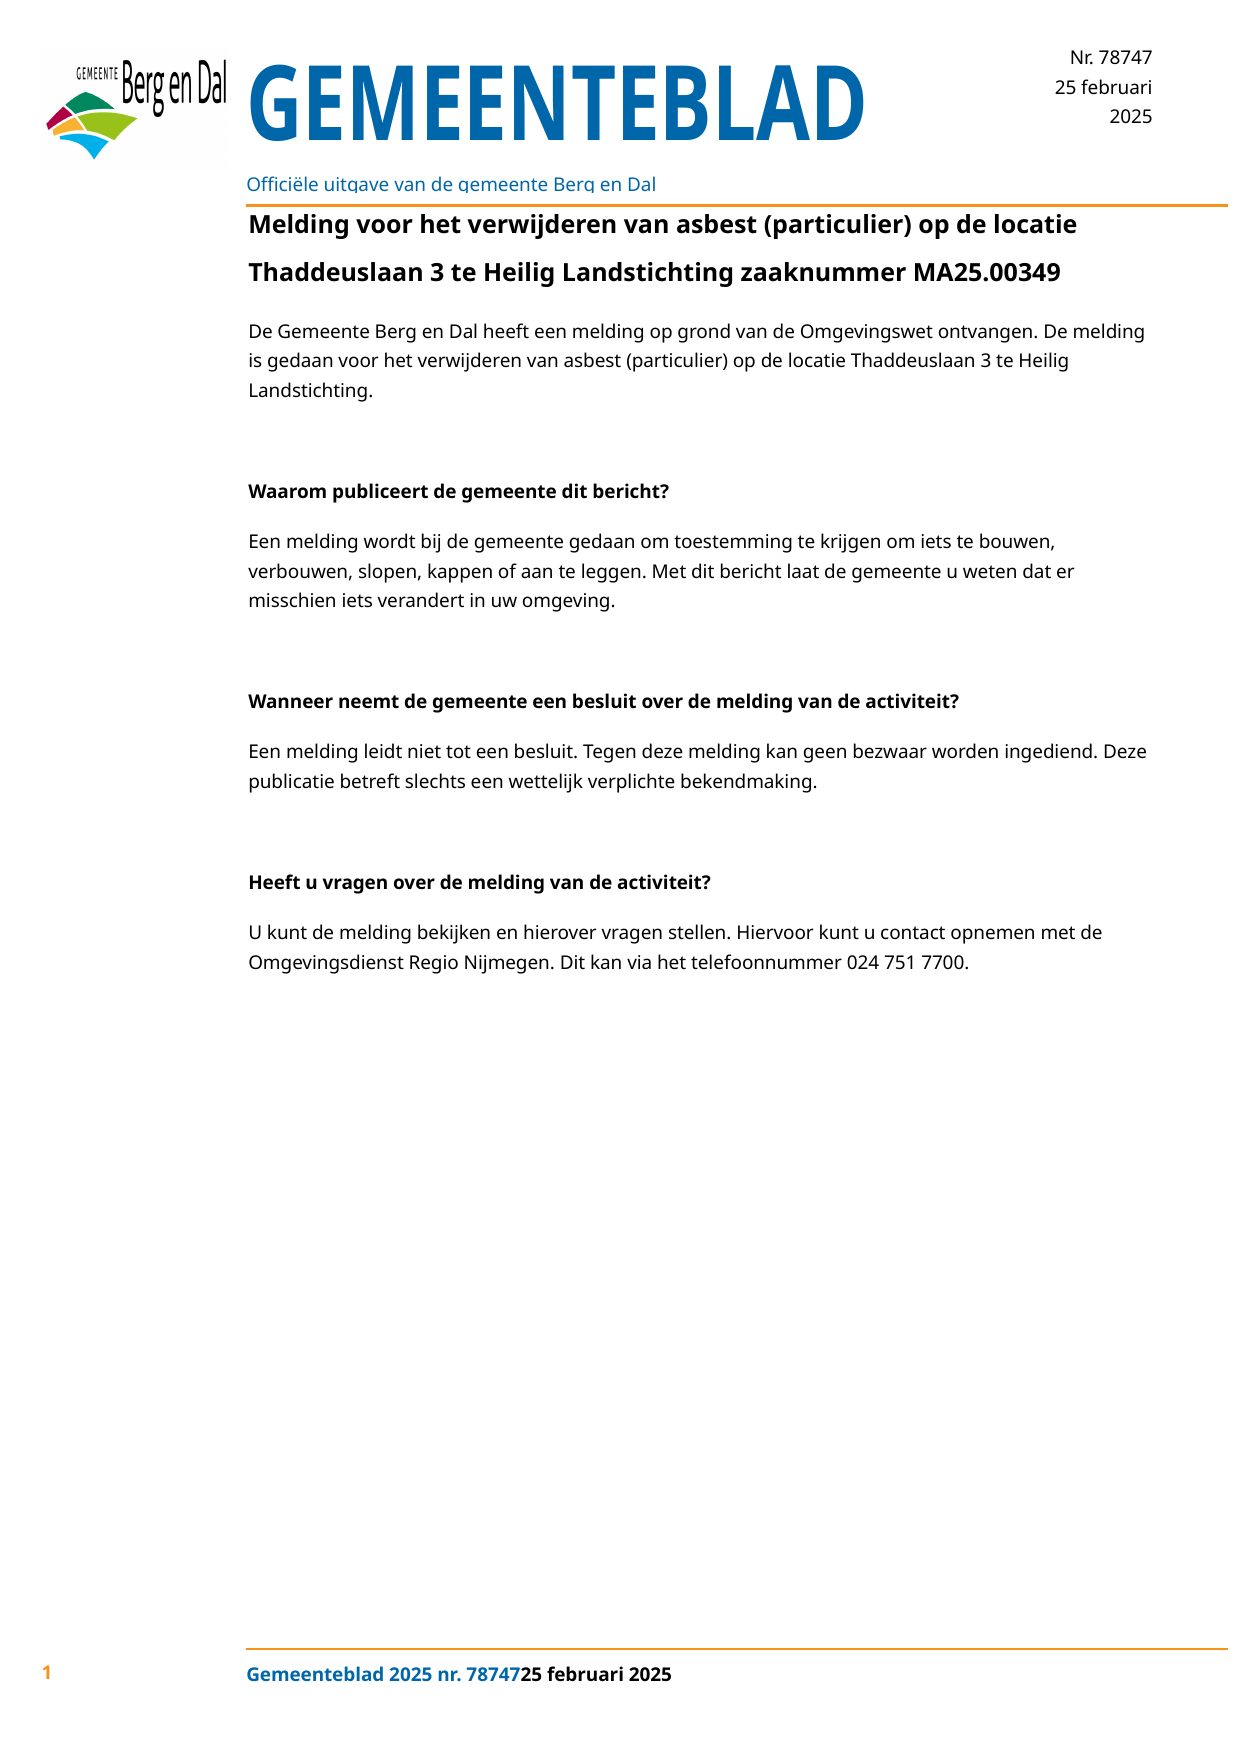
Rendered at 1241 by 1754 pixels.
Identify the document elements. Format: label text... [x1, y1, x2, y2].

picture [41, 47, 231, 172]
text Een melding wordt bij de gemeente gedaan om toestemming te krijgen om iets te bouwen, verbouwen, slopen, kappen of aan te leggen. Met dit bericht laat de gemeente u weten dat er misschien iets verandert in uw omgeving. [248, 528, 1152, 613]
text Een melding leidt niet tot een besluit. Tegen deze melding kan geen bezwaar worden ingediend. Deze publicatie betreft slechts een wettelijk verplichte bekendmaking. [248, 739, 1152, 794]
text De Gemeente Berg en Dal heeft een melding op grond van de Omgevingswet ontvangen. De melding is gedaan voor het verwijderen van asbest (particulier) op de locatie Thaddeuslaan 3 te Heilig Landstichting. [248, 318, 1152, 403]
text Heeft u vragen over de melding van de activiteit? [248, 869, 1152, 895]
text U kunt de melding bekijken en hierover vragen stellen. Hiervoor kunt u contact opnemen met de Omgevingsdienst Regio Nijmegen. Dit kan via het telefoonnummer 024 751 7700. [248, 919, 1152, 975]
text Melding voor het verwijderen van asbest (particulier) op de locatie Thaddeuslaan 3 te Heilig Landstichting zaaknummer MA25.00349 [248, 207, 1152, 288]
text Wanneer neemt de gemeente een besluit over de melding van de activiteit? [248, 688, 1152, 714]
text Waarom publiceert de gemeente dit bericht? [248, 478, 1152, 504]
